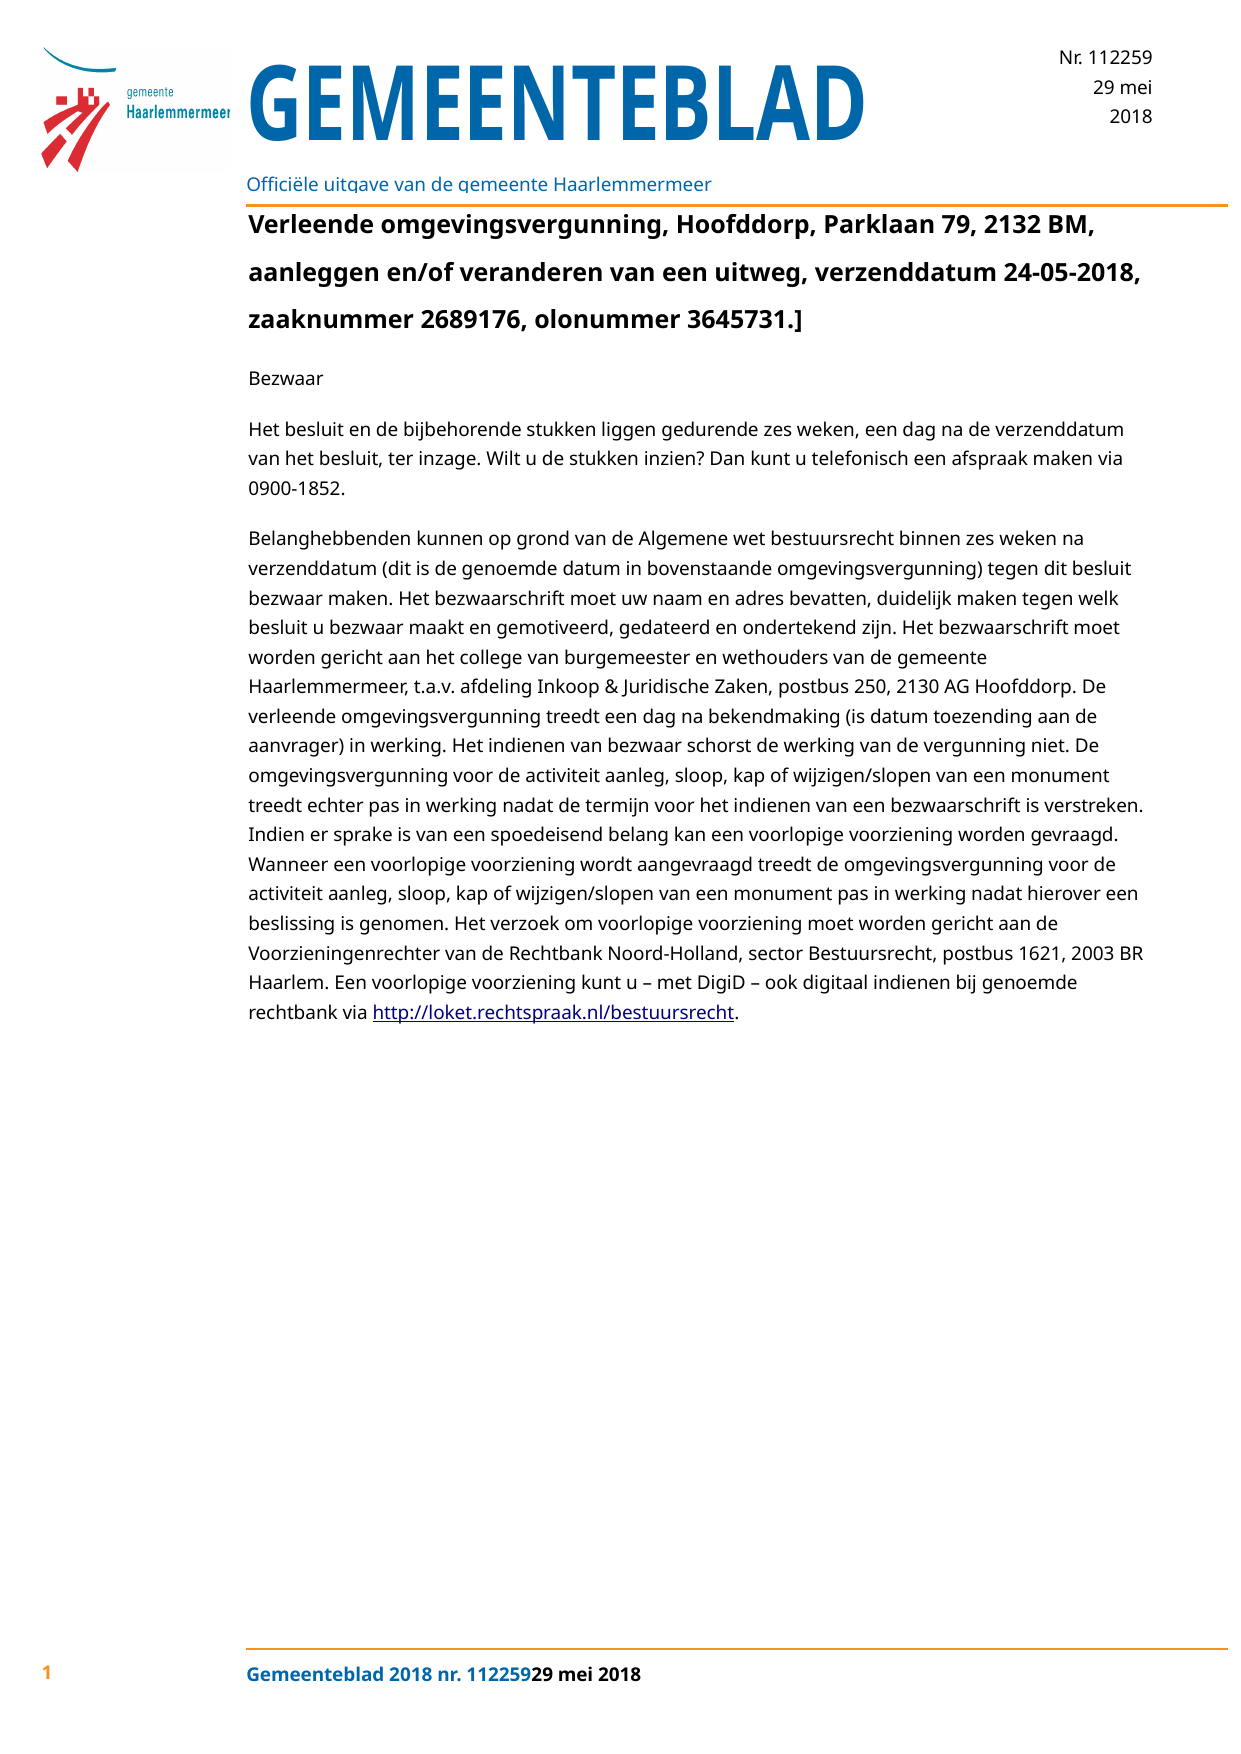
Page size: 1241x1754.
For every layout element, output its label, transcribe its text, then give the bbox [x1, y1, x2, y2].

picture [41, 47, 231, 172]
text Bezwaar [248, 366, 1152, 391]
text Het besluit en de bijbehorende stukken liggen gedurende zes weken, een dag na de verzenddatum van het besluit, ter inzage. Wilt u de stukken inzien? Dan kunt u telefonisch een afspraak maken via 0900-1852. [248, 416, 1152, 501]
text Belanghebbenden kunnen op grond van de Algemene wet bestuursrecht binnen zes weken na verzenddatum (dit is de genoemde datum in bovenstaande omgevingsvergunning) tegen dit besluit bezwaar maken. Het bezwaarschrift moet uw naam en adres bevatten, duidelijk maken tegen welk besluit u bezwaar maakt en gemotiveerd, gedateerd en ondertekend zijn. Het bezwaarschrift moet worden gericht aan het college van burgemeester en wethouders van de gemeente Haarlemmermeer, t.a.v. afdeling Inkoop & Juridische Zaken, postbus 250, 2130 AG Hoofddorp. De verleende omgevingsvergunning treedt een dag na bekendmaking (is datum toezending aan de aanvrager) in werking. Het indienen van bezwaar schorst de werking van de vergunning niet. De omgevingsvergunning voor de activiteit aanleg, sloop, kap of wijzigen/slopen van een monument treedt echter pas in werking nadat de termijn voor het indienen van een bezwaarschrift is verstreken. Indien er sprake is van een spoedeisend belang kan een voorlopige voorziening worden gevraagd. Wanneer een voorlopige voorziening wordt aangevraagd treedt de omgevingsvergunning voor de activiteit aanleg, sloop, kap of wijzigen/slopen van een monument pas in werking nadat hierover een beslissing is genomen. Het verzoek om voorlopige voorziening moet worden gericht aan de Voorzieningenrechter van de Rechtbank Noord-Holland, sector Bestuursrecht, postbus 1621, 2003 BR Haarlem. Een voorlopige voorziening kunt u – met DigiD – ook digitaal indienen bij genoemde rechtbank via http://loket.rechtspraak.nl/bestuursrecht. [248, 526, 1152, 1024]
text Verleende omgevingsvergunning, Hoofddorp, Parklaan 79, 2132 BM, aanleggen en/of veranderen van een uitweg, verzenddatum 24-05-2018, zaaknummer 2689176, olonummer 3645731.] [248, 207, 1152, 336]
